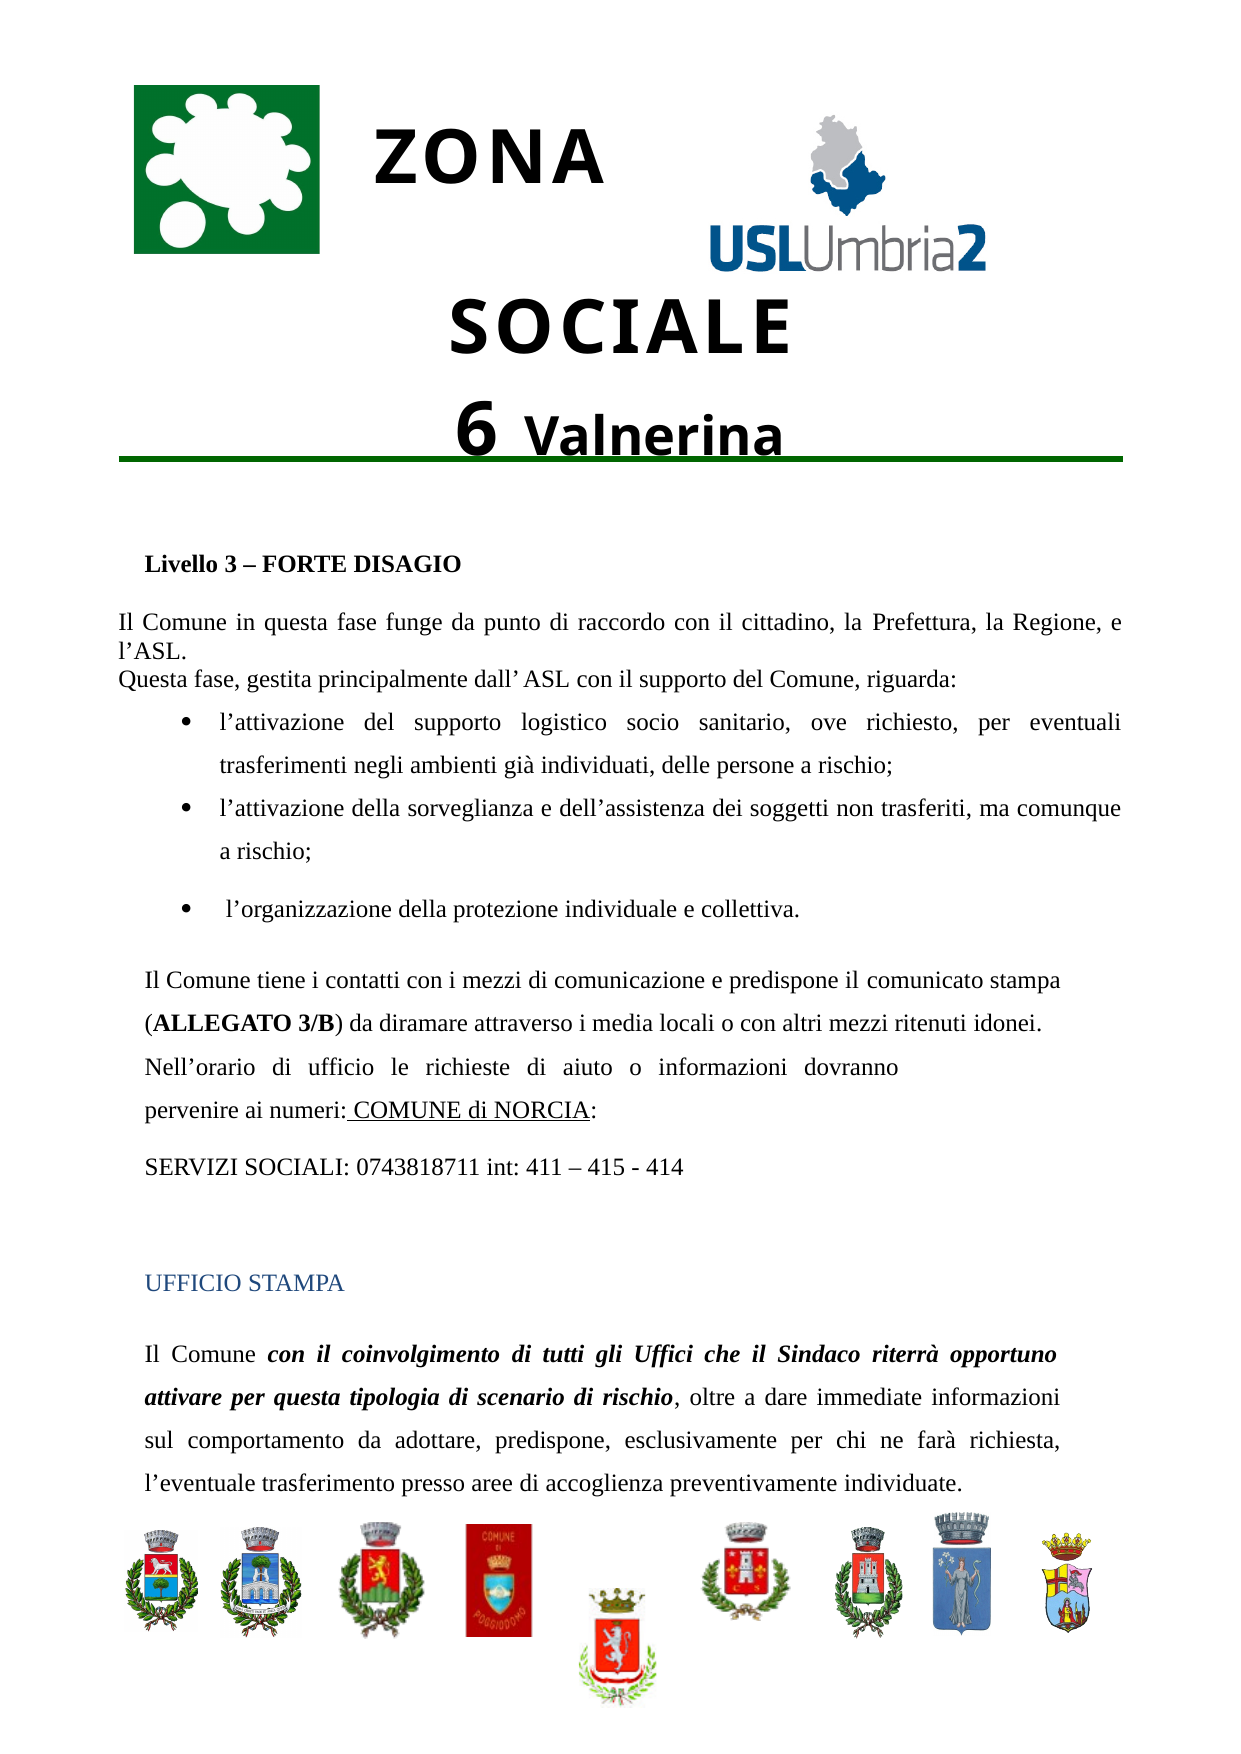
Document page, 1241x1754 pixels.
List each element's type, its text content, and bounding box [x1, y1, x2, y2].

text SERVIZI SOCIALI: 0743818711 int: 411 – 415 - 414 [144, 1152, 900, 1181]
picture [834, 1527, 903, 1639]
picture [327, 1522, 436, 1639]
subtitle Livello 3 – FORTE DISAGIO [144, 549, 1122, 578]
text Il Comune con il coinvolgimento di tutti gli Uffici che il Sindaco riterrà opportuno attivare per questa tipologia di scenario di rischio, oltre a dare immediate informazioni sul comportamento da adottare, predispone, esclusivamente per chi ne farà richiesta, l’eventuale trasferimento presso aree di accoglienza preventivamente individuate. [144, 1339, 1061, 1497]
subtitle Il Comune in questa fase funge da punto di raccordo con il cittadino, la Prefettura, la Regione, e l’ASL. [118, 607, 1122, 664]
text Il Comune tiene i contatti con i mezzi di comunicazione e predispone il comunicato stampa (ALLEGATO 3/B) da diramare attraverso i media locali o con altri mezzi ritenuti idonei. [144, 965, 1060, 1037]
picture [707, 111, 989, 274]
list l’attivazione del supporto logistico socio sanitario, ove richiesto, per eventuali trasferimenti negli ambienti già individuati, delle persone a rischio; [182, 707, 1122, 779]
picture [453, 1524, 545, 1637]
list l’organizzazione della protezione individuale e collettiva. [182, 894, 1122, 923]
text Nell’orario di ufficio le richieste di aiuto o informazioni dovranno pervenire ai numeri: COMUNE di NORCIA: [144, 1052, 900, 1123]
picture [578, 1588, 662, 1708]
subtitle Questa fase, gestita principalmente dall’ ASL con il supporto del Comune, riguarda: [118, 664, 1122, 693]
list l’attivazione della sorveglianza e dell’assistenza dei soggetti non trasferiti, ma comunque a rischio; [182, 793, 1122, 865]
picture [1038, 1530, 1094, 1638]
picture [687, 1522, 805, 1621]
picture [932, 1512, 991, 1636]
text UFFICIO STAMPA [144, 1268, 900, 1297]
picture [133, 85, 320, 254]
picture [124, 1530, 198, 1632]
picture [219, 1527, 302, 1638]
